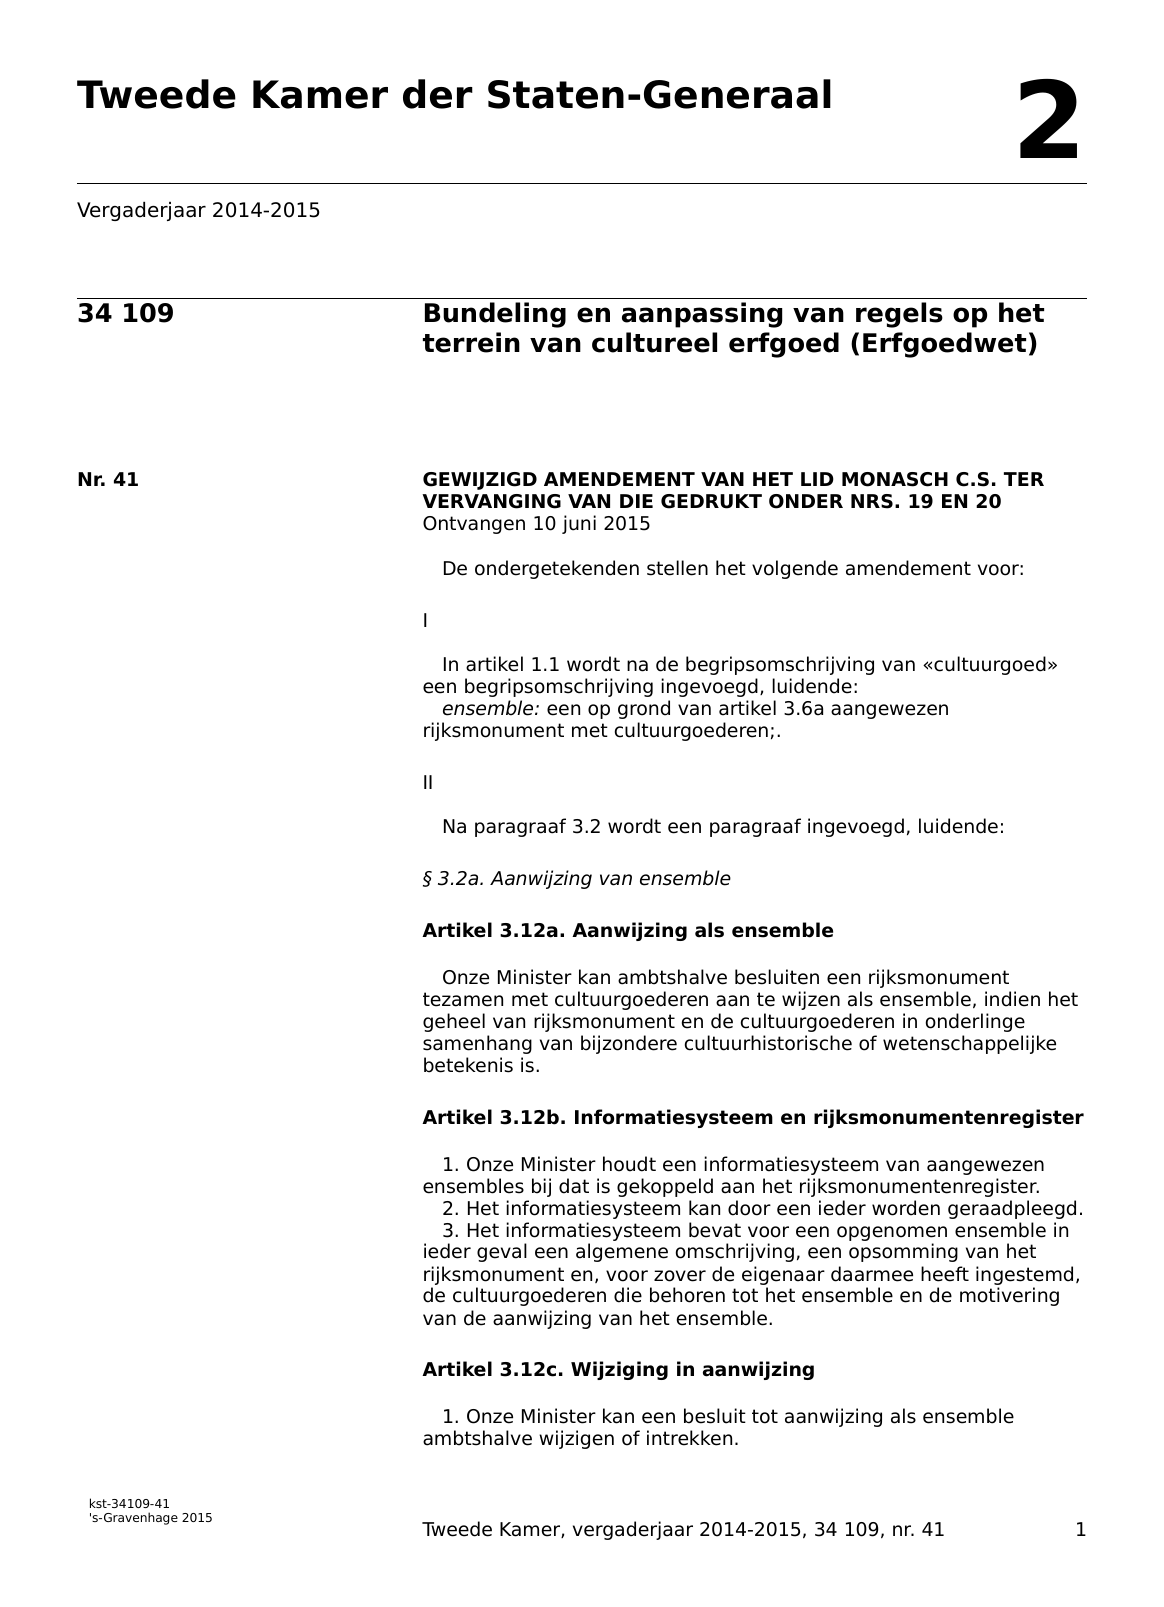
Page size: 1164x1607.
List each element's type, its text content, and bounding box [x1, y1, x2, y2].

text Na paragraaf 3.2 wordt een paragraaf ingevoegd, luidende: [422, 816, 1087, 838]
text 3. Het informatiesysteem bevat voor een opgenomen ensemble in ieder geval een algemene omschrijving, een opsomming van het rijksmonument en, voor zover de eigenaar daarmee heeft ingestemd, de cultuurgoederen die behoren tot het ensemble en de motivering van de aanwijzing van het ensemble. [422, 1219, 1087, 1329]
text 's-Gravenhage 2015 [88, 1511, 323, 1525]
subtitle I [422, 609, 1087, 631]
text De ondergetekenden stellen het volgende amendement voor: [422, 557, 1087, 579]
text 1. Onze Minister kan een besluit tot aanwijzing als ensemble ambtshalve wijzigen of intrekken. [422, 1406, 1087, 1450]
text In artikel 1.1 wordt na de begripsomschrijving van «cultuurgoed» een begripsomschrijving ingevoegd, luidende: [422, 654, 1087, 698]
table_header 2 [886, 59, 1087, 183]
text kst-34109-41 [88, 1497, 323, 1511]
text Ontvangen 10 juni 2015 [422, 513, 1087, 535]
text Onze Minister kan ambtshalve besluiten een rijksmonument tezamen met cultuurgoederen aan te wijzen als ensemble, indien het geheel van rijksmonument en de cultuurgoederen in onderlinge samenhang van bijzondere cultuurhistorische of wetenschappelijke betekenis is. [422, 967, 1087, 1077]
subtitle § 3.2a. Aanwijzing van ensemble [422, 868, 1087, 890]
subtitle Artikel 3.12b. Informatiesysteem en rijksmonumentenregister [422, 1107, 1087, 1128]
subtitle II [422, 772, 1087, 793]
subtitle Artikel 3.12a. Aanwijzing als ensemble [422, 920, 1087, 942]
subtitle 34 109 Bundeling en aanpassing van regels op het terrein van cultureel erfgoed (Erfgoedwet) [77, 299, 1087, 358]
table_cell Vergaderjaar 2014-2015 [77, 184, 1087, 298]
text 1. Onze Minister houdt een informatiesysteem van aangewezen ensembles bij dat is gekoppeld aan het rijksmonumentenregister. [422, 1153, 1087, 1197]
table_header Tweede Kamer der Staten-Generaal [77, 59, 886, 183]
subtitle Nr. 41 GEWIJZIGD AMENDEMENT VAN HET LID MONASCH C.S. TER VERVANGING VAN DIE GEDRUKT ONDER NRS. 19 EN 20 [77, 469, 1087, 513]
subtitle Artikel 3.12c. Wijziging in aanwijzing [422, 1359, 1087, 1381]
text ensemble: een op grond van artikel 3.6a aangewezen rijksmonument met cultuurgoederen;. [422, 698, 1087, 742]
text 2. Het informatiesysteem kan door een ieder worden geraadpleegd. [422, 1197, 1087, 1219]
